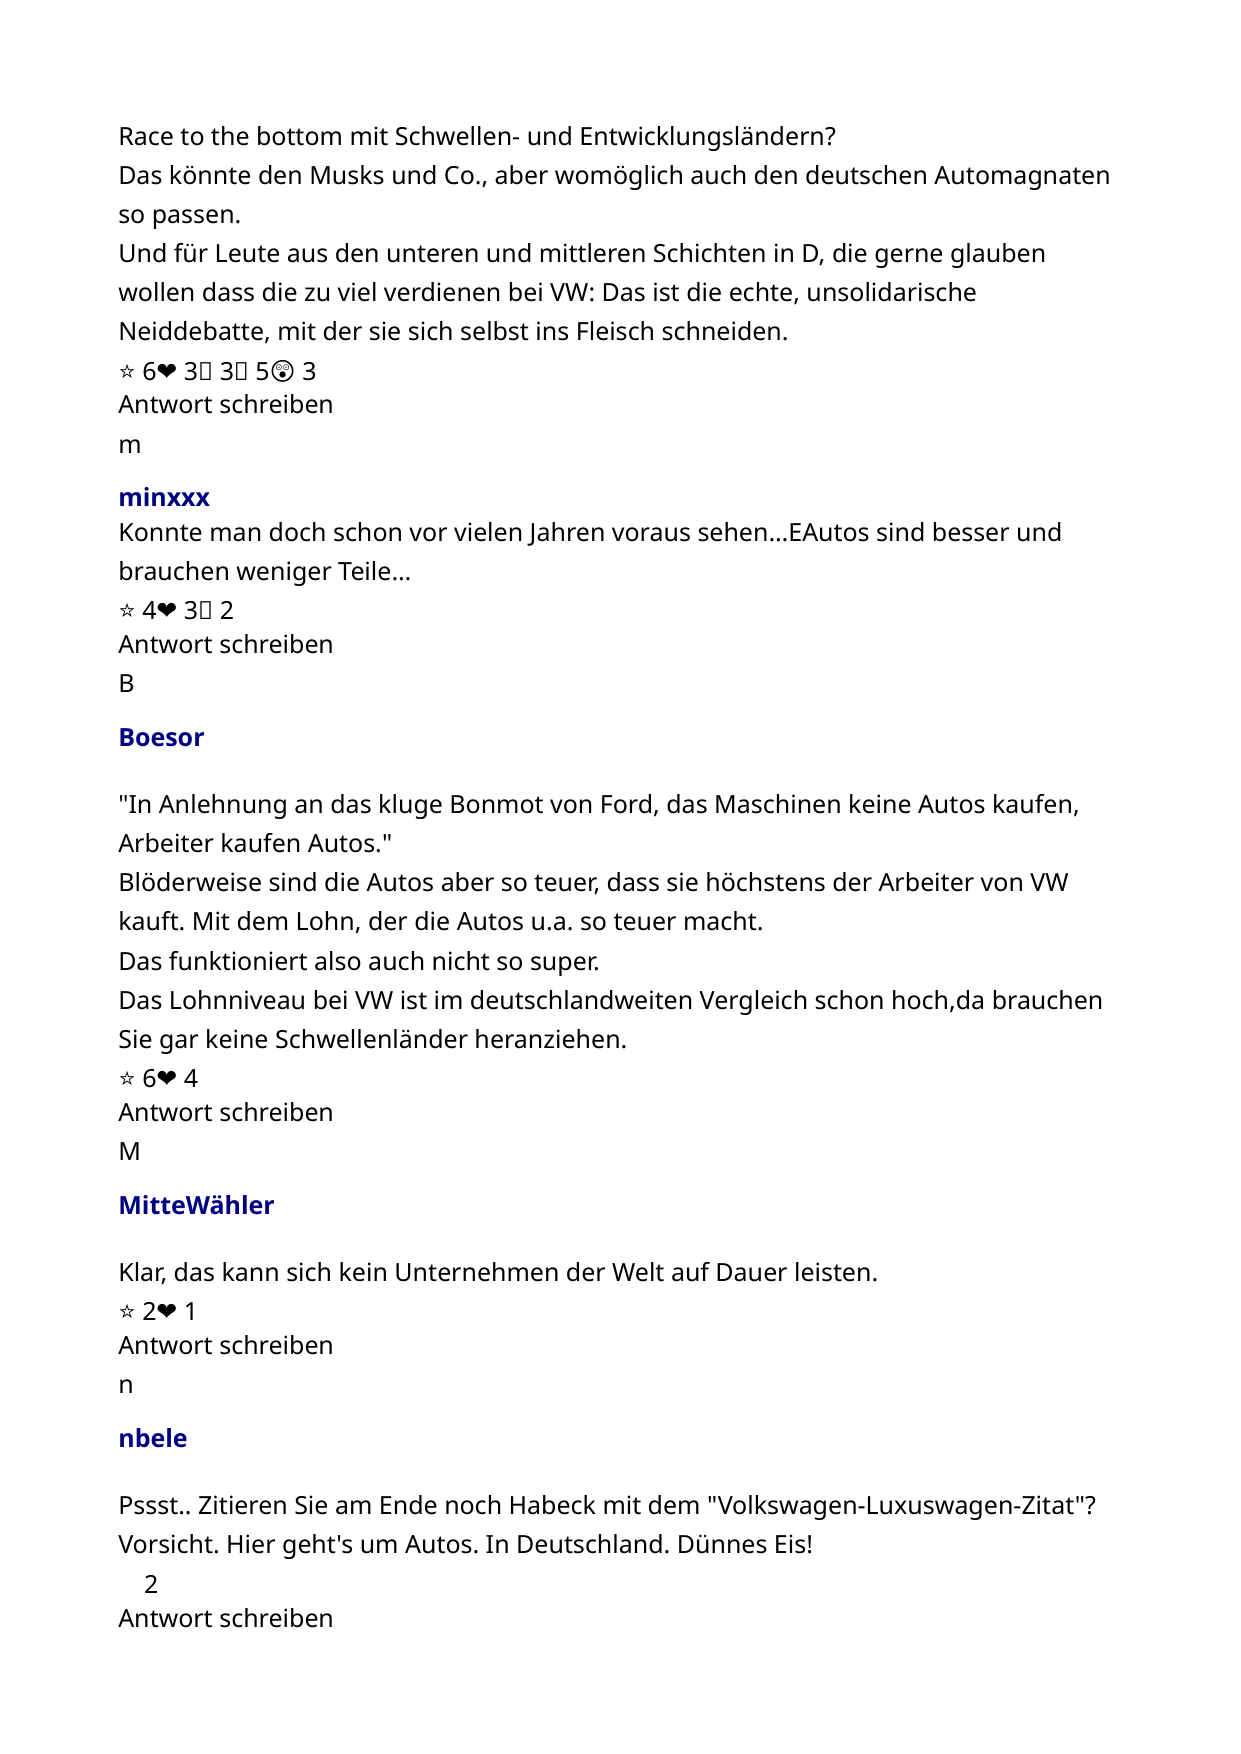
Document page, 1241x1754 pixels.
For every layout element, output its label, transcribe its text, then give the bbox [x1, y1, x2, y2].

text ⭐️ 4❤️ 3🤨 2 [118, 592, 1122, 627]
text Das könnte den Musks und Co., aber womöglich auch den deutschen Automagnaten so passen. [118, 157, 1122, 231]
text Konnte man doch schon vor vielen Jahren voraus sehen…EAutos sind besser und brauchen weniger Teile… [118, 514, 1122, 587]
text Race to the bottom mit Schwellen- und Entwicklungsländern? [118, 118, 1122, 152]
text ⭐️ 2❤️ 1 [118, 1294, 1122, 1328]
text M [118, 1134, 1122, 1168]
subtitle nbele [118, 1421, 1122, 1455]
subtitle minxxx [118, 480, 1122, 514]
text Antwort schreiben [118, 627, 1122, 661]
text B [118, 666, 1122, 700]
text Blöderweise sind die Autos aber so teuer, dass sie höchstens der Arbeiter von VW kauft. Mit dem Lohn, der die Autos u.a. so teuer macht. [118, 865, 1122, 938]
text Das funktioniert also auch nicht so super. [118, 943, 1122, 977]
subtitle Boesor [118, 719, 1122, 753]
text 🙁 2 [118, 1566, 1122, 1600]
text Antwort schreiben [118, 387, 1122, 421]
text n [118, 1367, 1122, 1401]
text Und für Leute aus den unteren und mittleren Schichten in D, die gerne glauben wollen dass die zu viel verdienen bei VW: Das ist die echte, unsolidarische Neiddebatte, mit der sie sich selbst ins Fleisch schneiden. [118, 236, 1122, 348]
subtitle MitteWähler [118, 1188, 1122, 1222]
text Klar, das kann sich kein Unternehmen der Welt auf Dauer leisten. [118, 1255, 1122, 1289]
text Antwort schreiben [118, 1095, 1122, 1129]
text "In Anlehnung an das kluge Bonmot von Ford, das Maschinen keine Autos kaufen, Arbeiter kaufen Autos." [118, 787, 1122, 860]
text ⭐️ 6❤️ 4 [118, 1061, 1122, 1095]
text Pssst.. Zitieren Sie am Ende noch Habeck mit dem "Volkswagen-Luxuswagen-Zitat"? Vorsicht. Hier geht's um Autos. In Deutschland. Dünnes Eis! [118, 1488, 1122, 1561]
text Das Lohnniveau bei VW ist im deutschlandweiten Vergleich schon hoch,da brauchen Sie gar keine Schwellenländer heranziehen. [118, 982, 1122, 1056]
text m [118, 426, 1122, 460]
text Antwort schreiben [118, 1328, 1122, 1362]
text Antwort schreiben [118, 1600, 1122, 1634]
text ⭐️ 6❤️ 3🙁 3🤨 5😲 3 [118, 353, 1122, 387]
